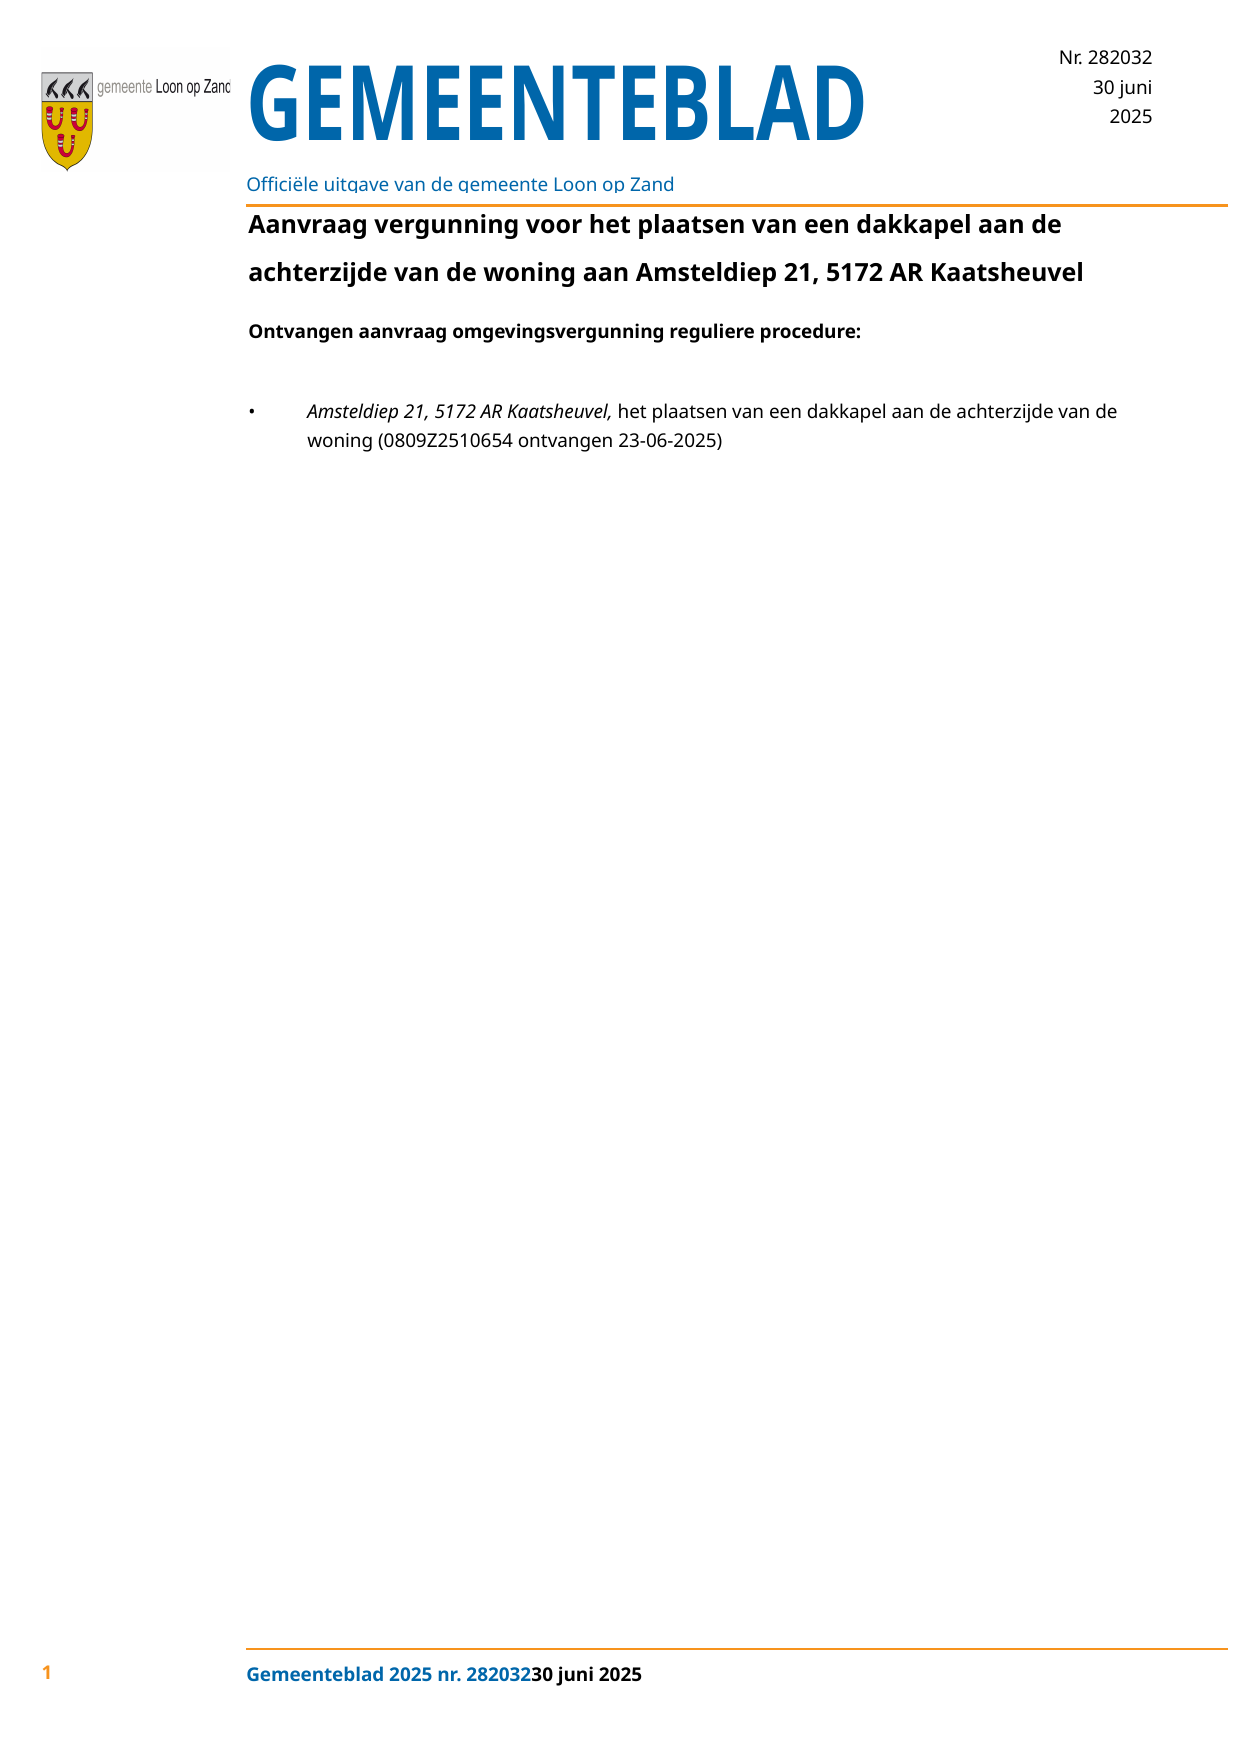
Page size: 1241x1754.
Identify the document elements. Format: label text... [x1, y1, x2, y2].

text Aanvraag vergunning voor het plaatsen van een dakkapel aan de achterzijde van de woning aan Amsteldiep 21, 5172 AR Kaatsheuvel [248, 207, 1152, 288]
text Ontvangen aanvraag omgevingsvergunning reguliere procedure: [248, 318, 1152, 344]
picture [41, 47, 231, 172]
list Amsteldiep 21, 5172 AR Kaatsheuvel, het plaatsen van een dakkapel aan de achterzijde van de woning (0809Z2510654 ontvangen 23-06-2025) [248, 398, 1152, 453]
